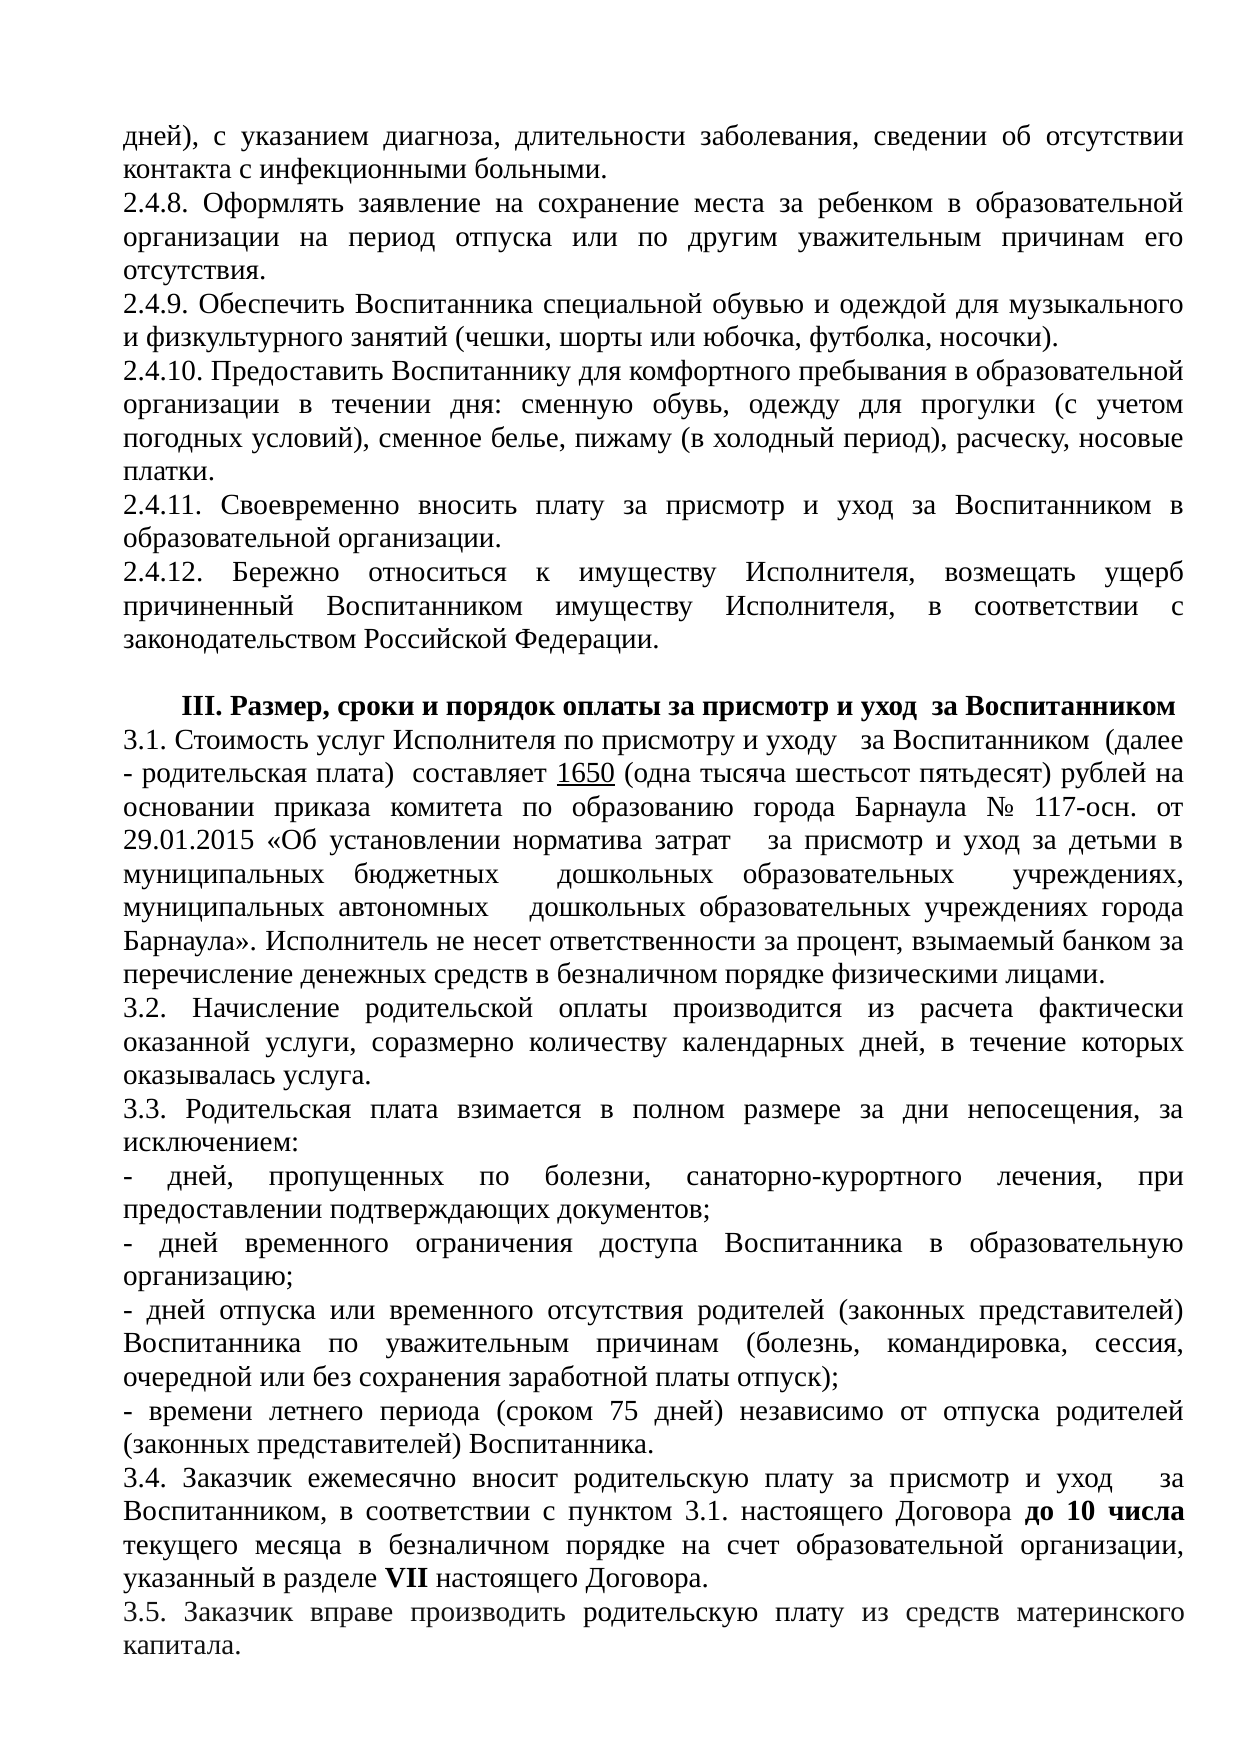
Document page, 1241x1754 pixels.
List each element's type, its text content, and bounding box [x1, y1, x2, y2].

text 3.1. Стоимость услуг Исполнителя по присмотру и уходу за Воспитанником (далее - родительская плата) составляет 1650 (одна тысяча шестьсот пятьдесят) рублей на основании приказа комитета по образованию города Барнаула № 117-осн. от 29.01.2015 «Об установлении норматива затрат за присмотр и уход за детьми в муниципальных бюджетных дошкольных образовательных учреждениях, муниципальных автономных дошкольных образовательных учреждениях города Барнаула». Исполнитель не несет ответственности за процент, взымаемый банком за перечисление денежных средств в безналичном порядке физическими лицами. [123, 722, 1185, 990]
text 3.5. Заказчик вправе производить родительскую плату из средств материнского капитала. [123, 1594, 1185, 1661]
text - дней временного ограничения доступа Воспитанника в образовательную организацию; [123, 1225, 1185, 1292]
text 2.4.8. Оформлять заявление на сохранение места за ребенком в образовательной организации на период отпуска или по другим уважительным причинам его отсутствия. [123, 185, 1185, 286]
text 3.4. Заказчик ежемесячно вносит родительскую плату за присмотр и уход за Воспитанником, в соответствии с пунктом 3.1. настоящего Договора до 10 числа текущего месяца в безналичном порядке на счет образовательной организации, указанный в разделе VII настоящего Договора. [123, 1460, 1185, 1594]
text III. Размер, сроки и порядок оплаты за присмотр и уход за Воспитанником [123, 688, 1185, 722]
text 2.4.12. Бережно относиться к имуществу Исполнителя, возмещать ущерб причиненный Воспитанником имуществу Исполнителя, в соответствии с законодательством Российской Федерации. [123, 554, 1185, 655]
text дней), с указанием диагноза, длительности заболевания, сведении об отсутствии контакта с инфекционными больными. [123, 118, 1185, 185]
text - дней отпуска или временного отсутствия родителей (законных представителей) Воспитанника по уважительным причинам (болезнь, командировка, сессия, очередной или без сохранения заработной платы отпуск); [123, 1292, 1185, 1393]
text 2.4.10. Предоставить Воспитаннику для комфортного пребывания в образовательной организации в течении дня: сменную обувь, одежду для прогулки (с учетом погодных условий), сменное белье, пижаму (в холодный период), расческу, носовые платки. [123, 353, 1185, 487]
text 3.3. Родительская плата взимается в полном размере за дни непосещения, за исключением: [123, 1091, 1185, 1158]
text - времени летнего периода (сроком 75 дней) независимо от отпуска родителей (законных представителей) Воспитанника. [123, 1393, 1185, 1460]
text 2.4.11. Своевременно вносить плату за присмотр и уход за Воспитанником в образовательной организации. [123, 487, 1185, 554]
text 2.4.9. Обеспечить Воспитанника специальной обувью и одеждой для музыкального и физкультурного занятий (чешки, шорты или юбочка, футболка, носочки). [123, 286, 1185, 353]
text 3.2. Начисление родительской оплаты производится из расчета фактически оказанной услуги, соразмерно количеству календарных дней, в течение которых оказывалась услуга. [123, 990, 1185, 1091]
text - дней, пропущенных по болезни, санаторно-курортного лечения, при предоставлении подтверждающих документов; [123, 1158, 1185, 1225]
